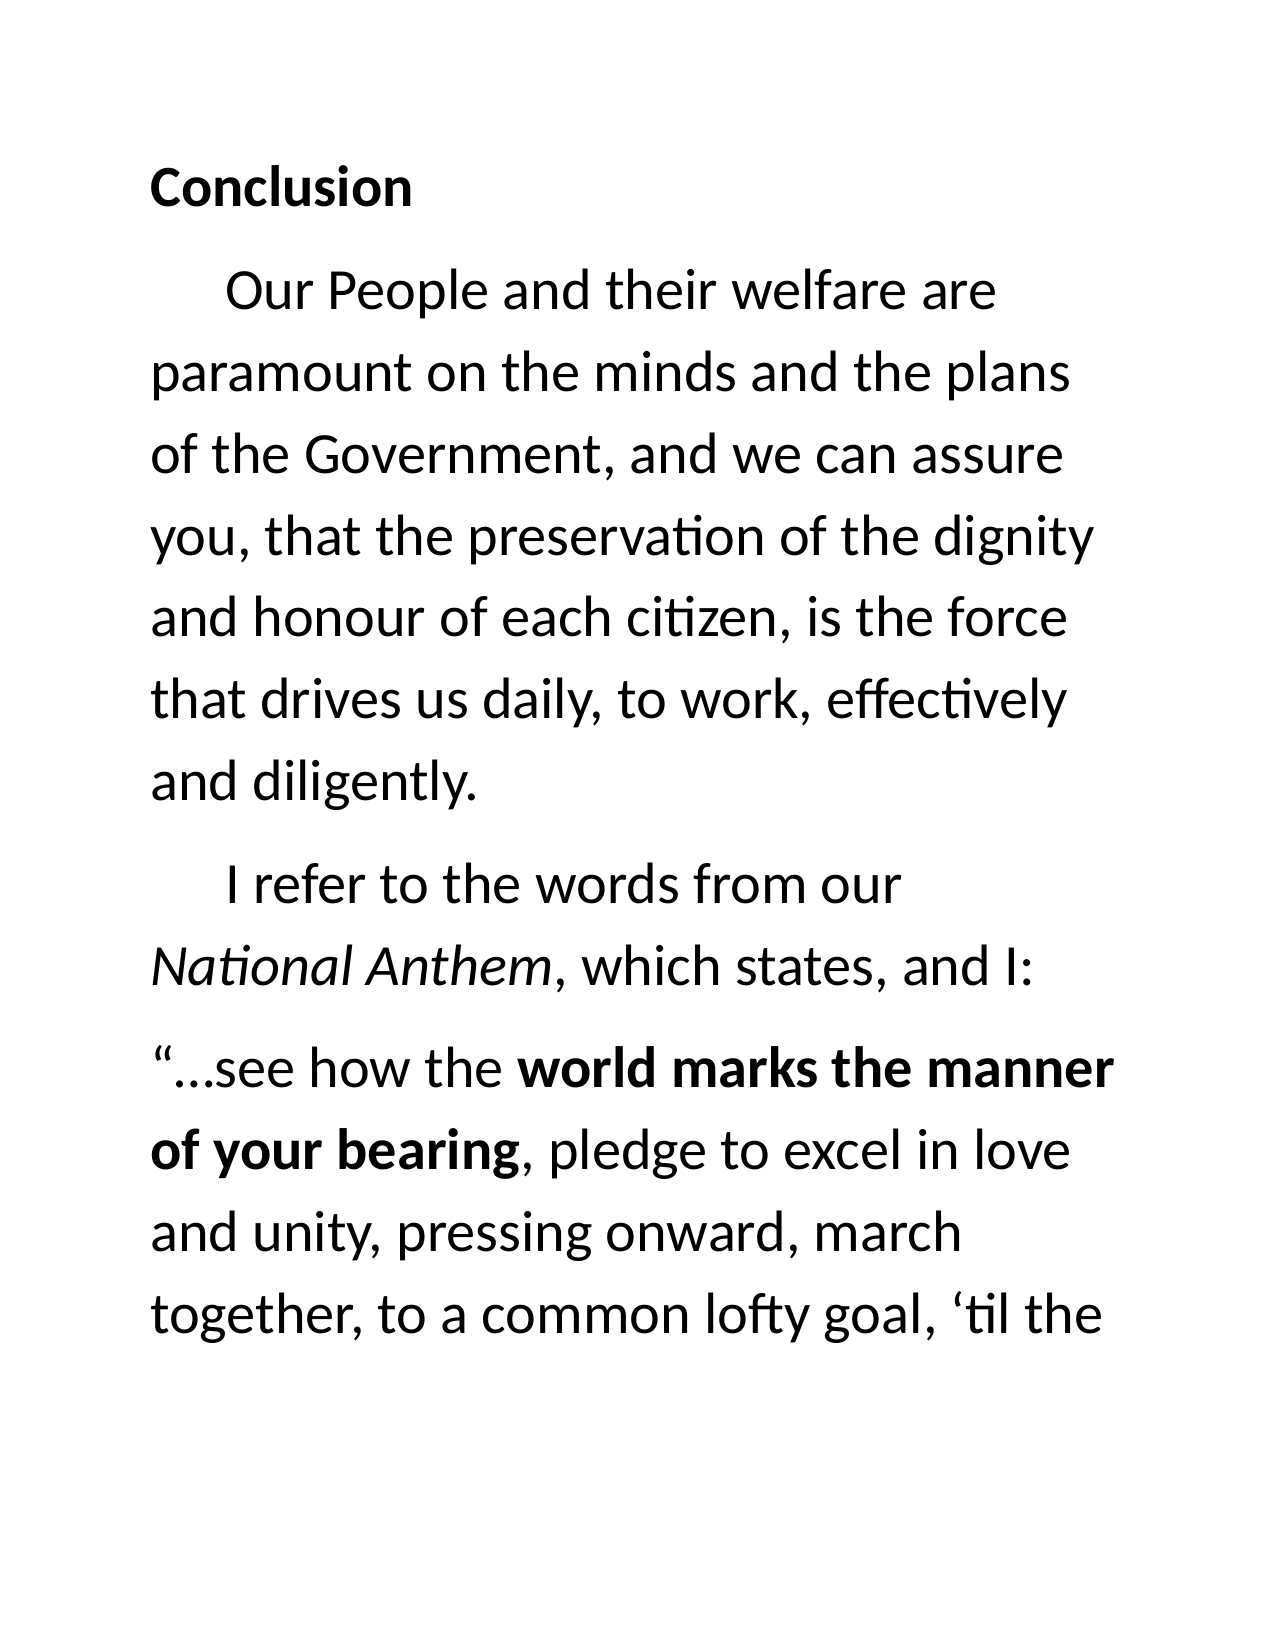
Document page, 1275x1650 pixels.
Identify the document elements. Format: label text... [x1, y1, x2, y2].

text “…see how the world marks the manner of your bearing, pledge to excel in love and unity, pressing onward, march together, to a common lofty goal, ‘til the [150, 1031, 1125, 1348]
text I refer to the words from our National Anthem, which states, and I: [150, 847, 1125, 1000]
text Our People and their welfare are paramount on the minds and the plans of the Government, and we can assure you, that the preservation of the dignity and honour of each citizen, is the force that drives us daily, to work, effectively and diligently. [150, 253, 1125, 815]
text Conclusion [150, 150, 1125, 221]
